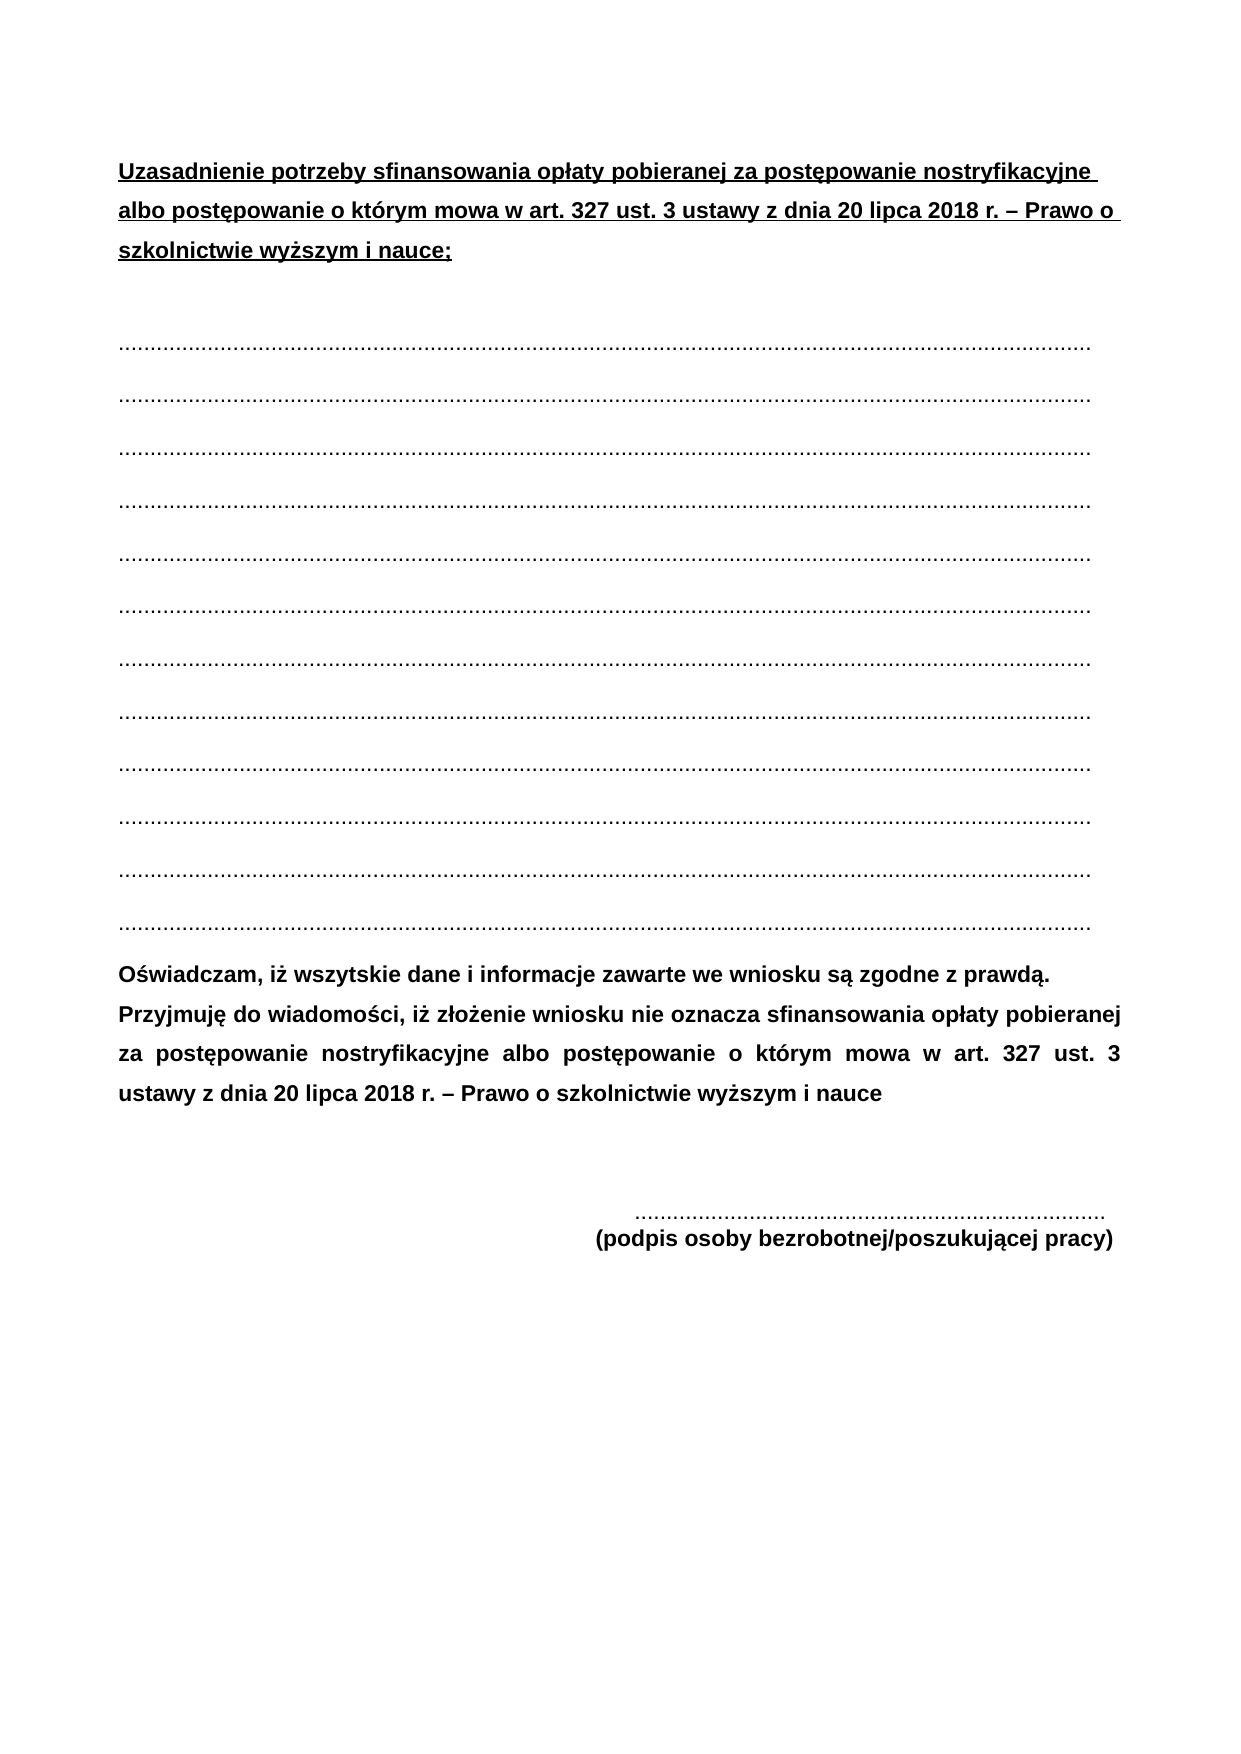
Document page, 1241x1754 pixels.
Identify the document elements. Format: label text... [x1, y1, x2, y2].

text Przyjmuję do wiadomości, iż złożenie wniosku nie oznacza sfinansowania opłaty pobieranej za postępowanie nostryfikacyjne albo postępowanie o którym mowa w art. 327 ust. 3 ustawy z dnia 20 lipca 2018 r. – Prawo o szkolnictwie wyższym i nauce [118, 1001, 1122, 1106]
text Oświadczam, iż wszytskie dane i informacje zawarte we wniosku są zgodne z prawdą. [118, 961, 1122, 988]
text Uzasadnienie potrzeby sfinansowania opłaty pobieranej za postępowanie nostryfikacyjne albo postępowanie o którym mowa w art. 327 ust. 3 ustawy z dnia 20 lipca 2018 r. – Prawo o szkolnictwie wyższym i nauce; [118, 158, 1122, 263]
text (podpis osoby bezrobotnej/poszukującej pracy) [118, 1224, 1122, 1251]
